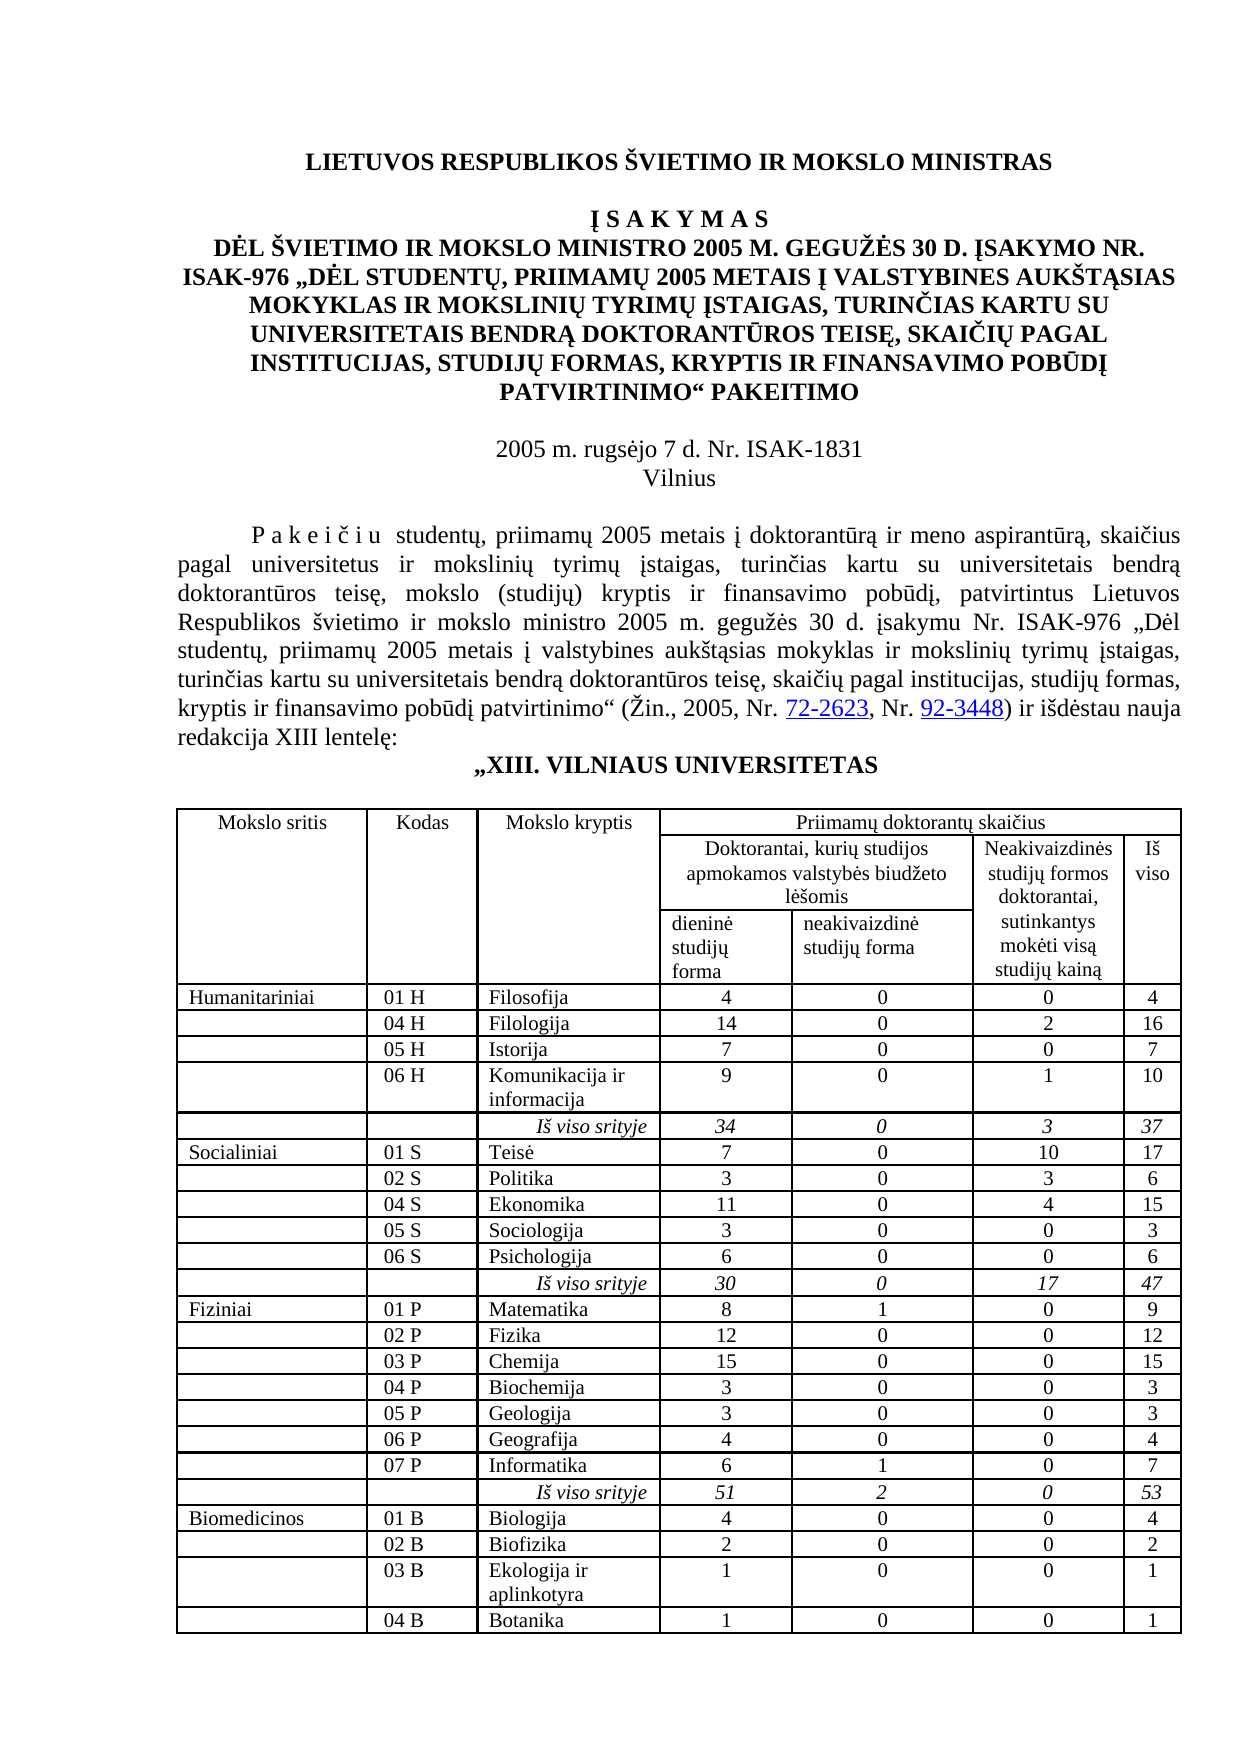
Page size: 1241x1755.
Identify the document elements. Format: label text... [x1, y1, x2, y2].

table_cell 0 [974, 1506, 1123, 1530]
table_cell 2 [661, 1532, 791, 1556]
table_cell 0 [974, 1323, 1123, 1347]
table_cell 1 [974, 1063, 1123, 1111]
table_cell 03 P [368, 1349, 476, 1373]
table_cell 3 [974, 1166, 1123, 1190]
table_cell [368, 1114, 476, 1138]
table_cell 0 [793, 1375, 972, 1399]
table_cell 0 [974, 1244, 1123, 1268]
table_cell 04 H [368, 1011, 476, 1035]
table_cell 05 P [368, 1401, 476, 1425]
table_cell 10 [1125, 1063, 1180, 1111]
table_cell [178, 1244, 366, 1268]
table_cell 12 [661, 1323, 791, 1347]
table_cell 10 [974, 1140, 1123, 1164]
text DĖL ŠVIETIMO IR MOKSLO MINISTRO 2005 M. GEGUŽĖS 30 D. ĮSAKYMO NR. ISAK-976 „DĖL STUDENTŲ, PRIIMAMŲ 2005 METAIS Į VALSTYBINES AUKŠTĄSIAS MOKYKLAS IR MOKSLINIŲ TYRIMŲ ĮSTAIGAS, TURINČIAS KARTU SU UNIVERSITETAIS BENDRĄ DOKTORANTŪROS TEISĘ, SKAIČIŲ PAGAL INSTITUCIJAS, STUDIJŲ FORMAS, KRYPTIS IR FINANSAVIMO POBŪDĮ PATVIRTINIMO“ PAKEITIMO [177, 233, 1181, 406]
text Vilnius [177, 463, 1181, 492]
table_cell 1 [661, 1608, 791, 1632]
table_cell Humanitariniai [178, 985, 366, 1009]
table_cell 0 [793, 1608, 972, 1632]
table_cell 7 [661, 1037, 791, 1061]
table_cell [178, 1037, 366, 1061]
table_cell Politika [479, 1166, 659, 1190]
table_cell 0 [974, 1297, 1123, 1321]
table_cell 0 [974, 1558, 1123, 1606]
table_cell 12 [1125, 1323, 1180, 1347]
table_cell dieninė studijų forma [661, 911, 791, 983]
table_cell 01 B [368, 1506, 476, 1530]
table_cell 2 [974, 1011, 1123, 1035]
table_cell Ekologija ir aplinkotyra [479, 1558, 659, 1606]
table_cell 04 B [368, 1608, 476, 1632]
table_cell Geologija [479, 1401, 659, 1425]
text 2005 m. rugsėjo 7 d. Nr. ISAK-1831 [177, 434, 1181, 463]
table_cell Ekonomika [479, 1192, 659, 1216]
table_cell 4 [661, 985, 791, 1009]
table_cell [178, 1558, 366, 1606]
table_cell 0 [793, 985, 972, 1009]
table_cell 1 [1125, 1558, 1180, 1606]
table_cell 7 [1125, 1454, 1180, 1477]
table_cell Chemija [479, 1349, 659, 1373]
table_cell Komunikacija ir informacija [479, 1063, 659, 1111]
table_cell [178, 1192, 366, 1216]
table_cell 0 [974, 1401, 1123, 1425]
table_cell 4 [1125, 985, 1180, 1009]
table_cell Fiziniai [178, 1297, 366, 1321]
table_cell 6 [1125, 1166, 1180, 1190]
table_cell [178, 1427, 366, 1451]
table_cell Psichologija [479, 1244, 659, 1268]
table_cell 15 [1125, 1349, 1180, 1373]
table_cell 0 [974, 1375, 1123, 1399]
table_cell 0 [793, 1244, 972, 1268]
table_cell 4 [661, 1427, 791, 1451]
table_header Mokslo kryptis [479, 810, 659, 983]
table_cell 14 [661, 1011, 791, 1035]
table_cell [178, 1375, 366, 1399]
table_cell 02 B [368, 1532, 476, 1556]
table_cell 0 [974, 1532, 1123, 1556]
table_cell 1 [793, 1297, 972, 1321]
table_cell [178, 1166, 366, 1190]
table_cell 06 S [368, 1244, 476, 1268]
table_cell 04 P [368, 1375, 476, 1399]
table_cell 4 [1125, 1506, 1180, 1530]
table_cell 6 [661, 1244, 791, 1268]
text Pakeičiu studentų, priimamų 2005 metais į doktorantūrą ir meno aspirantūrą, skaičius pagal universitetus ir mokslinių tyrimų įstaigas, turinčias kartu su universitetais bendrą doktorantūros teisę, mokslo (studijų) kryptis ir finansavimo pobūdį, patvirtintus Lietuvos Respublikos švietimo ir mokslo ministro 2005 m. gegužės 30 d. įsakymu Nr. ISAK-976 „Dėl studentų, priimamų 2005 metais į valstybines aukštąsias mokyklas ir mokslinių tyrimų įstaigas, turinčias kartu su universitetais bendrą doktorantūros teisę, skaičių pagal institucijas, studijų formas, kryptis ir finansavimo pobūdį patvirtinimo“ (Žin., 2005, Nr. 72-2623, Nr. 92-3448) ir išdėstau nauja redakcija XIII lentelę: [177, 521, 1181, 751]
table_cell 15 [661, 1349, 791, 1373]
table_cell 2 [793, 1480, 972, 1504]
table_cell 7 [1125, 1037, 1180, 1061]
table_cell Socialiniai [178, 1140, 366, 1164]
table_cell 17 [974, 1270, 1123, 1294]
table_cell 0 [793, 1114, 972, 1138]
table_cell [178, 1063, 366, 1111]
table_cell 17 [1125, 1140, 1180, 1164]
table_cell Istorija [479, 1037, 659, 1061]
table_cell Iš viso srityje [479, 1480, 659, 1504]
table_cell 0 [793, 1323, 972, 1347]
table_cell [178, 1323, 366, 1347]
table_cell Iš viso [1125, 836, 1180, 983]
table_cell [368, 1480, 476, 1504]
table_cell Botanika [479, 1608, 659, 1632]
table_cell 4 [974, 1192, 1123, 1216]
table_header Priimamų doktorantų skaičius [661, 810, 1180, 834]
table_cell 0 [974, 1349, 1123, 1373]
table_cell 0 [974, 1608, 1123, 1632]
table_cell 0 [974, 985, 1123, 1009]
table_cell 47 [1125, 1270, 1180, 1294]
table_cell Iš viso srityje [479, 1270, 659, 1294]
table_cell [178, 1011, 366, 1035]
table_cell Filosofija [479, 985, 659, 1009]
table_cell 0 [793, 1218, 972, 1242]
table_cell 05 H [368, 1037, 476, 1061]
table_cell 16 [1125, 1011, 1180, 1035]
table_cell [178, 1218, 366, 1242]
table_cell 0 [793, 1558, 972, 1606]
table_cell 0 [793, 1506, 972, 1530]
table_cell 30 [661, 1270, 791, 1294]
table_cell [178, 1401, 366, 1425]
table_cell 3 [661, 1375, 791, 1399]
table_cell [178, 1608, 366, 1632]
table_cell Teisė [479, 1140, 659, 1164]
table_cell Geografija [479, 1427, 659, 1451]
table_cell 3 [1125, 1218, 1180, 1242]
table_cell neakivaizdinė studijų forma [793, 911, 972, 983]
table_cell Filologija [479, 1011, 659, 1035]
table_cell 01 P [368, 1297, 476, 1321]
table_cell [178, 1270, 366, 1294]
table_cell 0 [974, 1037, 1123, 1061]
table_cell 0 [974, 1480, 1123, 1504]
table_cell 0 [793, 1011, 972, 1035]
table_cell 02 S [368, 1166, 476, 1190]
table_cell 8 [661, 1297, 791, 1321]
table_cell [368, 1270, 476, 1294]
table_cell 3 [661, 1166, 791, 1190]
table_cell 01 H [368, 985, 476, 1009]
table_cell 0 [974, 1218, 1123, 1242]
table_cell 34 [661, 1114, 791, 1138]
table_cell 0 [793, 1192, 972, 1216]
table_cell 0 [793, 1427, 972, 1451]
table_cell 04 S [368, 1192, 476, 1216]
table_cell 4 [1125, 1427, 1180, 1451]
table_cell 06 H [368, 1063, 476, 1111]
table_cell Fizika [479, 1323, 659, 1347]
table_cell 2 [1125, 1532, 1180, 1556]
table_cell 03 B [368, 1558, 476, 1606]
table_cell 3 [661, 1218, 791, 1242]
table_cell 06 P [368, 1427, 476, 1451]
table_cell 0 [974, 1454, 1123, 1477]
table_header Mokslo sritis [178, 810, 366, 983]
table_cell 9 [661, 1063, 791, 1111]
table_cell 0 [793, 1140, 972, 1164]
table_cell Biofizika [479, 1532, 659, 1556]
text Į S A K Y M A S [177, 204, 1181, 233]
table_cell 15 [1125, 1192, 1180, 1216]
table_cell [178, 1532, 366, 1556]
table_cell 9 [1125, 1297, 1180, 1321]
table_cell Sociologija [479, 1218, 659, 1242]
table_cell 0 [793, 1063, 972, 1111]
table_cell 1 [661, 1558, 791, 1606]
table_header Kodas [368, 810, 476, 983]
table_cell 37 [1125, 1114, 1180, 1138]
text „XIII. Vilniaus universitetas [177, 751, 1181, 779]
table_cell Biochemija [479, 1375, 659, 1399]
table_cell 0 [793, 1270, 972, 1294]
table_cell 3 [661, 1401, 791, 1425]
table_cell 11 [661, 1192, 791, 1216]
table_cell 6 [1125, 1244, 1180, 1268]
table_cell Iš viso srityje [479, 1114, 659, 1138]
table_cell 6 [661, 1454, 791, 1477]
table_cell 01 S [368, 1140, 476, 1164]
table_cell 3 [1125, 1401, 1180, 1425]
table_cell Matematika [479, 1297, 659, 1321]
table_cell 0 [974, 1427, 1123, 1451]
table_cell 07 P [368, 1454, 476, 1477]
table_cell 0 [793, 1401, 972, 1425]
table_cell Informatika [479, 1454, 659, 1477]
table_cell 0 [793, 1166, 972, 1190]
table_cell 0 [793, 1349, 972, 1373]
table_cell 0 [793, 1037, 972, 1061]
table_cell 3 [1125, 1375, 1180, 1399]
table_cell Biologija [479, 1506, 659, 1530]
table_cell 1 [1125, 1608, 1180, 1632]
table_cell Neakivaizdinės studijų formos doktorantai, sutinkantys mokėti visą studijų kainą [974, 836, 1123, 983]
table_cell 05 S [368, 1218, 476, 1242]
table_cell 1 [793, 1454, 972, 1477]
text LIETUVOS RESPUBLIKOS ŠVIETIMO IR MOKSLO MINISTRAS [177, 147, 1181, 176]
table_cell Biomedicinos [178, 1506, 366, 1530]
table_cell [178, 1349, 366, 1373]
table_cell 51 [661, 1480, 791, 1504]
table_cell Doktorantai, kurių studijos apmokamos valstybės biudžeto lėšomis [661, 836, 972, 908]
table_cell [178, 1480, 366, 1504]
table_cell 53 [1125, 1480, 1180, 1504]
table_cell [178, 1454, 366, 1477]
table_cell 4 [661, 1506, 791, 1530]
table_cell 02 P [368, 1323, 476, 1347]
table_cell 0 [793, 1532, 972, 1556]
table_cell 3 [974, 1114, 1123, 1138]
table_cell 7 [661, 1140, 791, 1164]
table_cell [178, 1114, 366, 1138]
